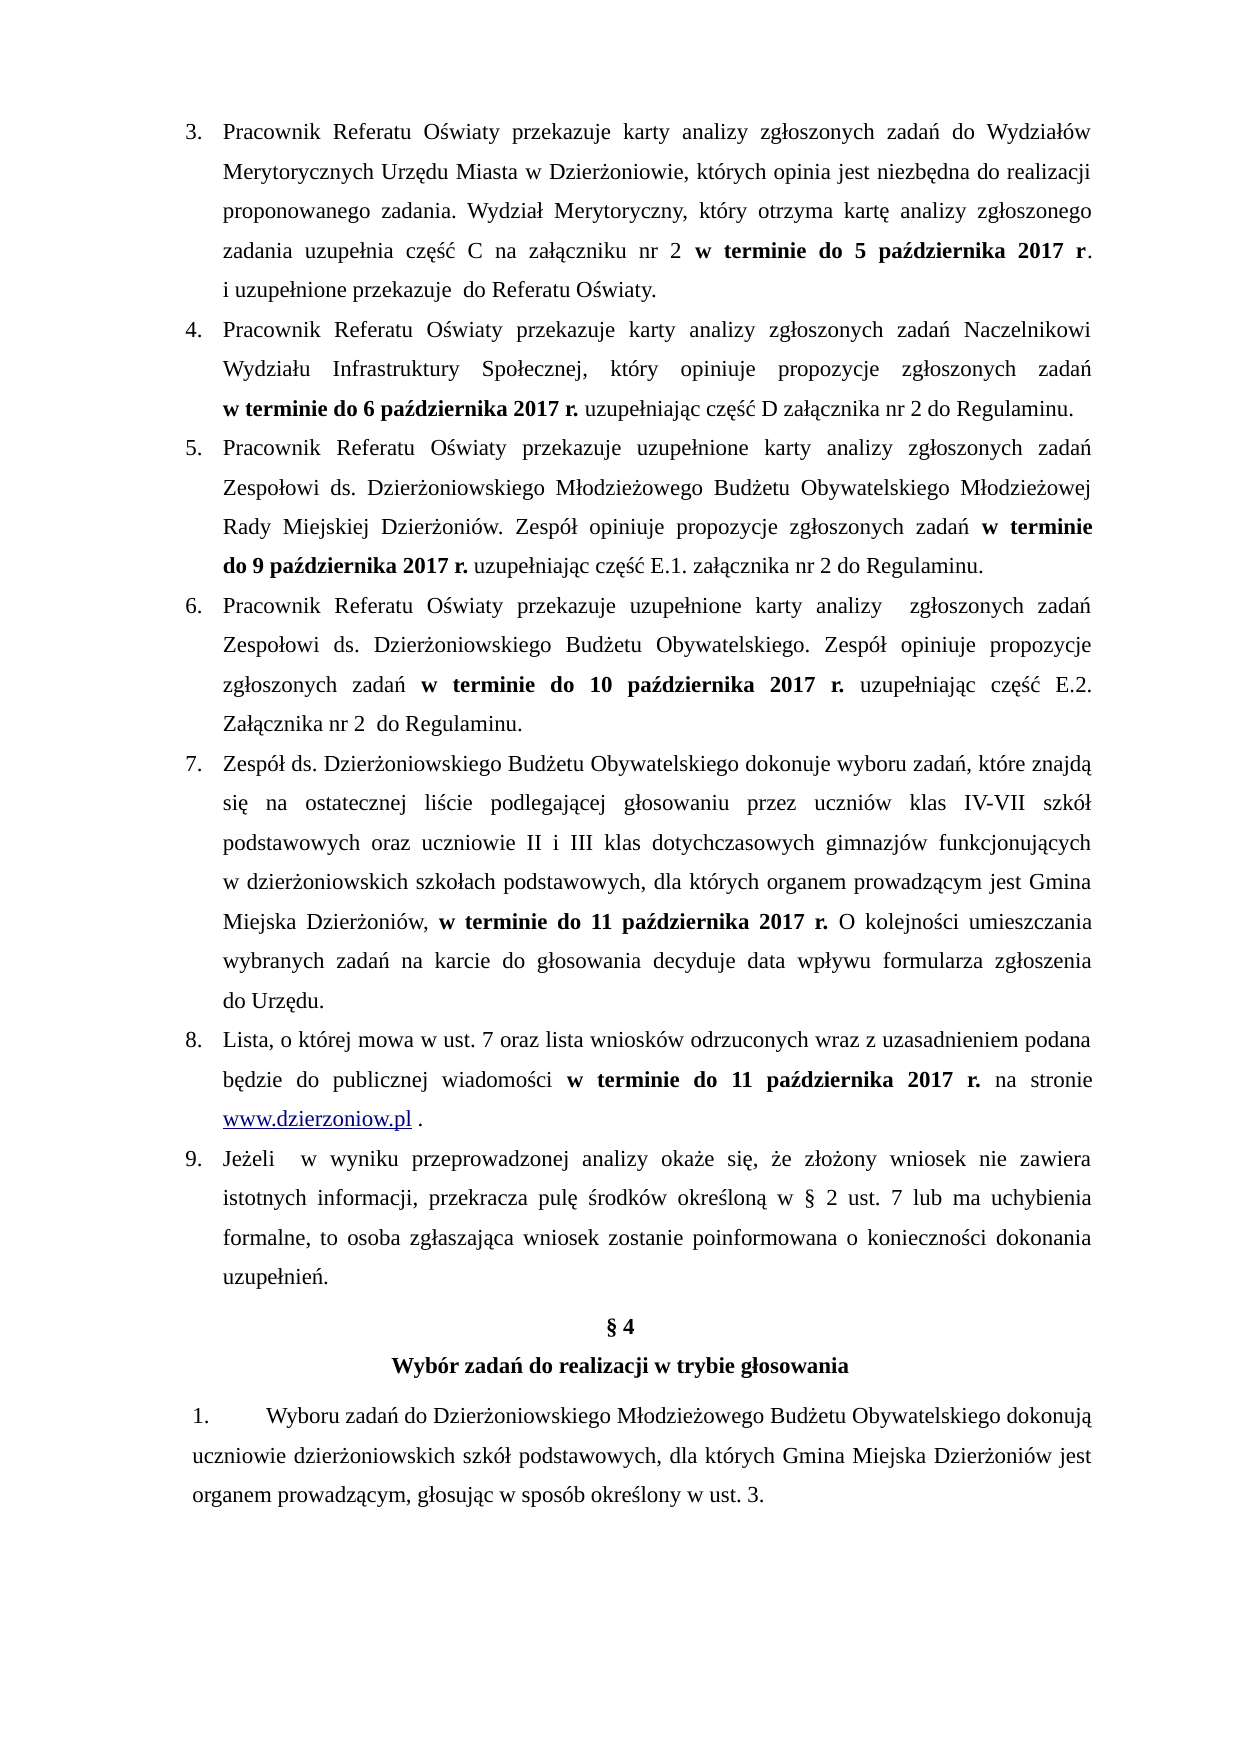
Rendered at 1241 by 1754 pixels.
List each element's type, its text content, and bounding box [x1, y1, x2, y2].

list Wyboru zadań do Dzierżoniowskiego Młodzieżowego Budżetu Obywatelskiego dokonują uczniowie dzierżoniowskich szkół podstawowych, dla których Gmina Miejska Dzierżoniów jest organem prowadzącym, głosując w sposób określony w ust. 3. [192, 1402, 1093, 1508]
list Zespół ds. Dzierżoniowskiego Budżetu Obywatelskiego dokonuje wyboru zadań, które znajdą się na ostatecznej liście podlegającej głosowaniu przez uczniów klas IV-VII szkół podstawowych oraz uczniowie II i III klas dotychczasowych gimnazjów funkcjonujących w dzierżoniowskich szkołach podstawowych, dla których organem prowadzącym jest Gmina Miejska Dzierżoniów, w terminie do 11 października 2017 r. O kolejności umieszczania wybranych zadań na karcie do głosowania decyduje data wpływu formularza zgłoszenia do Urzędu. [185, 750, 1093, 1013]
list Jeżeli w wyniku przeprowadzonej analizy okaże się, że złożony wniosek nie zawiera istotnych informacji, przekracza pulę środków określoną w § 2 ust. 7 lub ma uchybienia formalne, to osoba zgłaszająca wniosek zostanie poinformowana o konieczności dokonania uzupełnień. [185, 1145, 1093, 1289]
list Pracownik Referatu Oświaty przekazuje karty analizy zgłoszonych zadań Naczelnikowi Wydziału Infrastruktury Społecznej, który opiniuje propozycje zgłoszonych zadań w terminie do 6 października 2017 r. uzupełniając część D załącznika nr 2 do Regulaminu. [185, 316, 1093, 421]
text § 4 Wybór zadań do realizacji w trybie głosowania [148, 1313, 1093, 1379]
list Pracownik Referatu Oświaty przekazuje karty analizy zgłoszonych zadań do Wydziałów Merytorycznych Urzędu Miasta w Dzierżoniowie, których opinia jest niezbędna do realizacji proponowanego zadania. Wydział Merytoryczny, który otrzyma kartę analizy zgłoszonego zadania uzupełnia część C na załączniku nr 2 w terminie do 5 października 2017 r. i uzupełnione przekazuje do Referatu Oświaty. [185, 118, 1093, 302]
list Pracownik Referatu Oświaty przekazuje uzupełnione karty analizy zgłoszonych zadań Zespołowi ds. Dzierżoniowskiego Młodzieżowego Budżetu Obywatelskiego Młodzieżowej Rady Miejskiej Dzierżoniów. Zespół opiniuje propozycje zgłoszonych zadań w terminie do 9 października 2017 r. uzupełniając część E.1. załącznika nr 2 do Regulaminu. [185, 434, 1093, 579]
list Lista, o której mowa w ust. 7 oraz lista wniosków odrzuconych wraz z uzasadnieniem podana będzie do publicznej wiadomości w terminie do 11 października 2017 r. na stronie www.dzierzoniow.pl . [185, 1026, 1093, 1132]
list Pracownik Referatu Oświaty przekazuje uzupełnione karty analizy zgłoszonych zadań Zespołowi ds. Dzierżoniowskiego Budżetu Obywatelskiego. Zespół opiniuje propozycje zgłoszonych zadań w terminie do 10 października 2017 r. uzupełniając część E.2. Załącznika nr 2 do Regulaminu. [185, 592, 1093, 737]
